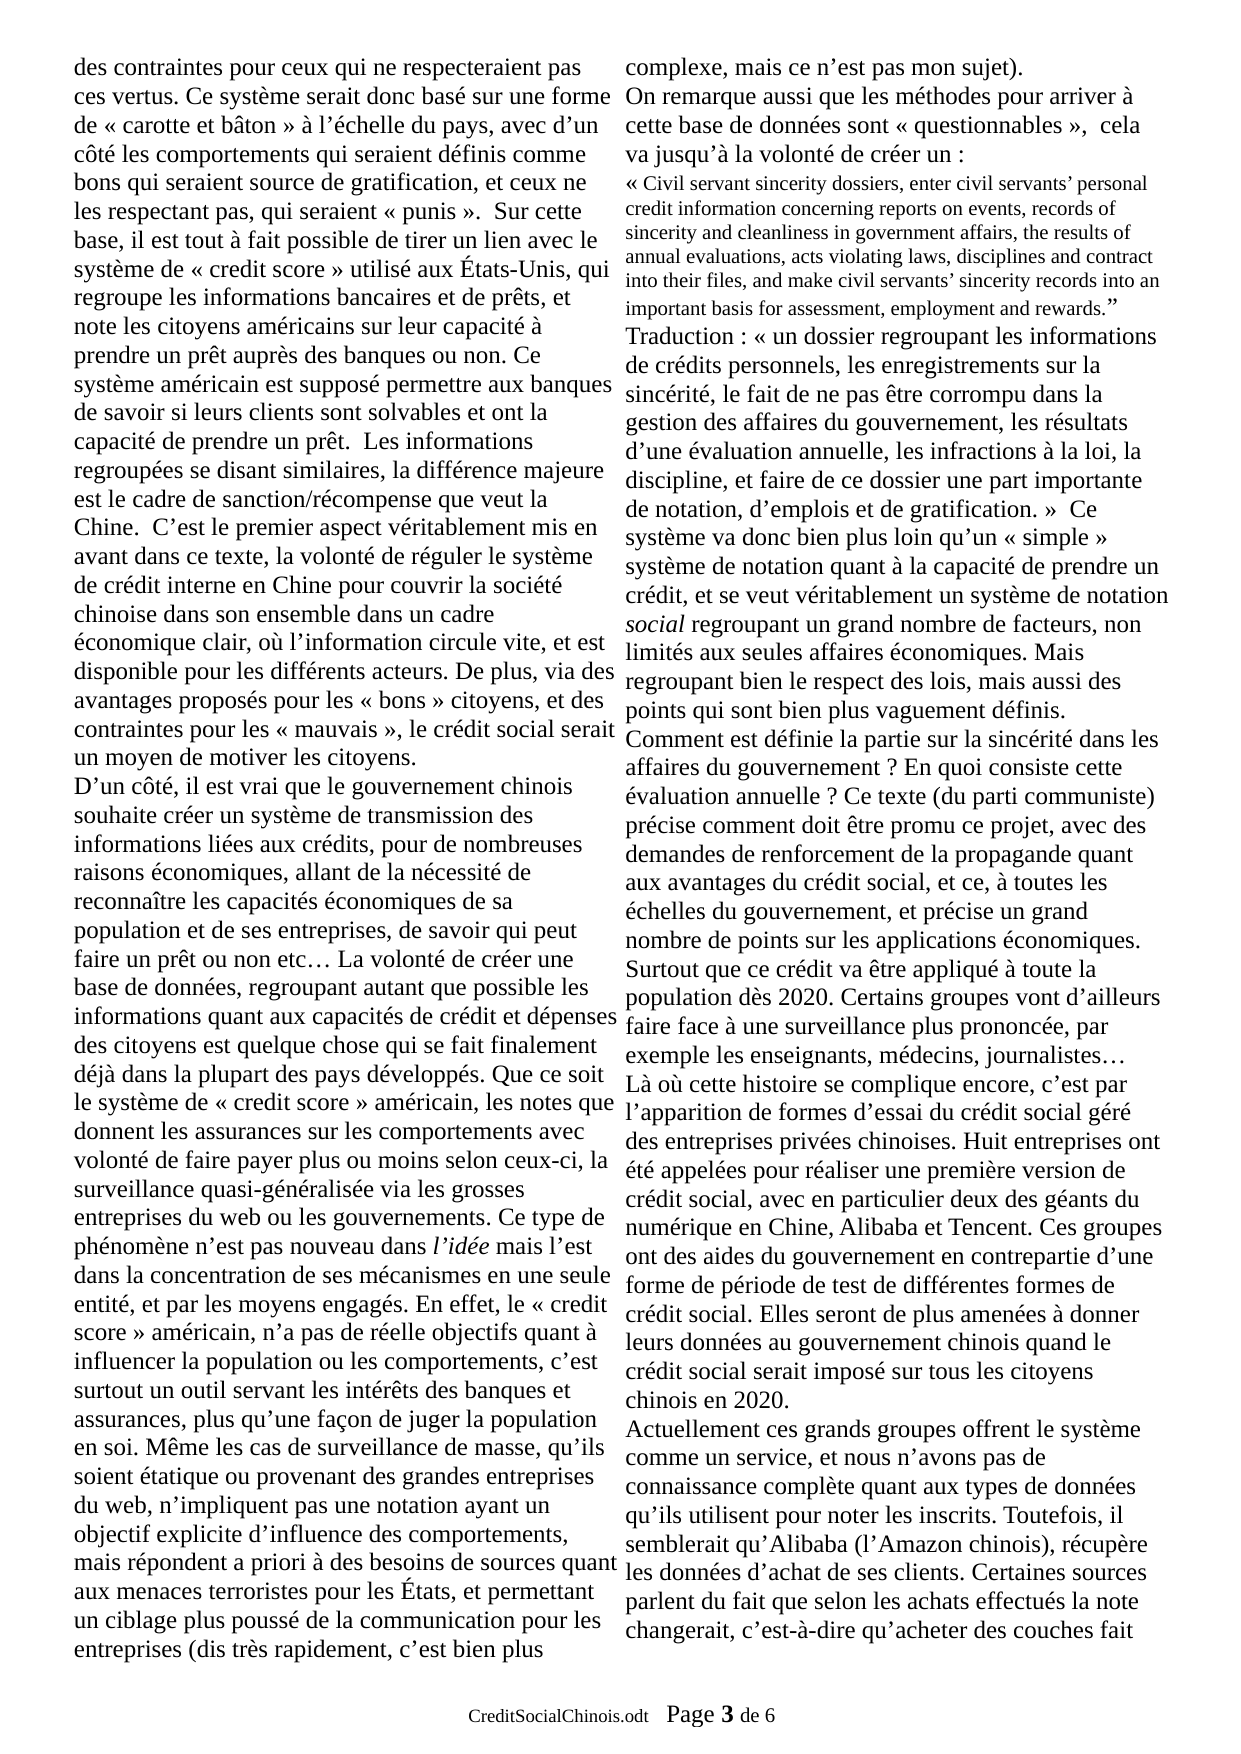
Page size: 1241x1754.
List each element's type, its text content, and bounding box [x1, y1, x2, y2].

text D’un côté, il est vrai que le gouvernement chinois souhaite créer un système de transmission des informations liées aux crédits, pour de nombreuses raisons économiques, allant de la nécessité de reconnaître les capacités économiques de sa population et de ses entreprises, de savoir qui peut faire un prêt ou non etc… La volonté de créer une base de données, regroupant autant que possible les informations quant aux capacités de crédit et dépenses des citoyens est quelque chose qui se fait finalement déjà dans la plupart des pays développés. Que ce soit le système de « credit score » américain, les notes que donnent les assurances sur les comportements avec volonté de faire payer plus ou moins selon ceux-ci, la surveillance quasi-généralisée via les grosses entreprises du web ou les gouvernements. Ce type de phénomène n’est pas nouveau dans l’idée mais l’est dans la concentration de ses mécanismes en une seule entité, et par les moyens engagés. En effet, le « credit score » américain, n’a pas de réelle objectifs quant à influencer la population ou les comportements, c’est surtout un outil servant les intérêts des banques et assurances, plus qu’une façon de juger la population en soi. Même les cas de surveillance de masse, qu’ils soient étatique ou provenant des grandes entreprises du web, n’impliquent pas une notation ayant un objectif explicite d’influence des comportements, mais répondent a priori à des besoins de sources quant aux menaces terroristes pour les États, et permettant un ciblage plus poussé de la communication pour les entreprises (dis très rapidement, c’est bien plus [74, 771, 618, 1662]
text Actuellement ces grands groupes offrent le système comme un service, et nous n’avons pas de connaissance complète quant aux types de données qu’ils utilisent pour noter les inscrits. Toutefois, il semblerait qu’Alibaba (l’Amazon chinois), récupère les données d’achat de ses clients. Certaines sources parlent du fait que selon les achats effectués la note changerait, c’est-à-dire qu’acheter des couches fait [625, 1414, 1169, 1644]
text complexe, mais ce n’est pas mon sujet). [625, 52, 1169, 81]
text Là où cette histoire se complique encore, c’est par l’apparition de formes d’essai du crédit social géré des entreprises privées chinoises. Huit entreprises ont été appelées pour réaliser une première version de crédit social, avec en particulier deux des géants du numérique en Chine, Alibaba et Tencent. Ces groupes ont des aides du gouvernement en contrepartie d’une forme de période de test de différentes formes de crédit social. Elles seront de plus amenées à donner leurs données au gouvernement chinois quand le crédit social serait imposé sur tous les citoyens chinois en 2020. [625, 1069, 1169, 1414]
text des contraintes pour ceux qui ne respecteraient pas ces vertus. Ce système serait donc basé sur une forme de « carotte et bâton » à l’échelle du pays, avec d’un côté les comportements qui seraient définis comme bons qui seraient source de gratification, et ceux ne les respectant pas, qui seraient « punis ». Sur cette base, il est tout à fait possible de tirer un lien avec le système de « credit score » utilisé aux États-Unis, qui regroupe les informations bancaires et de prêts, et note les citoyens américains sur leur capacité à prendre un prêt auprès des banques ou non. Ce système américain est supposé permettre aux banques de savoir si leurs clients sont solvables et ont la capacité de prendre un prêt. Les informations regroupées se disant similaires, la différence majeure est le cadre de sanction/récompense que veut la Chine. C’est le premier aspect véritablement mis en avant dans ce texte, la volonté de réguler le système de crédit interne en Chine pour couvrir la société chinoise dans son ensemble dans un cadre économique clair, où l’information circule vite, et est disponible pour les différents acteurs. De plus, via des avantages proposés pour les « bons » citoyens, et des contraintes pour les « mauvais », le crédit social serait un moyen de motiver les citoyens. [74, 52, 618, 771]
text On remarque aussi que les méthodes pour arriver à cette base de données sont « questionnables », cela va jusqu’à la volonté de créer un : [625, 81, 1169, 167]
text Traduction : « un dossier regroupant les informations de crédits personnels, les enregistrements sur la sincérité, le fait de ne pas être corrompu dans la gestion des affaires du gouvernement, les résultats d’une évaluation annuelle, les infractions à la loi, la discipline, et faire de ce dossier une part importante de notation, d’emplois et de gratification. » Ce système va donc bien plus loin qu’un « simple » système de notation quant à la capacité de prendre un crédit, et se veut véritablement un système de notation social regroupant un grand nombre de facteurs, non limités aux seules affaires économiques. Mais regroupant bien le respect des lois, mais aussi des points qui sont bien plus vaguement définis. Comment est définie la partie sur la sincérité dans les affaires du gouvernement ? En quoi consiste cette évaluation annuelle ? Ce texte (du parti communiste) précise comment doit être promu ce projet, avec des demandes de renforcement de la propagande quant aux avantages du crédit social, et ce, à toutes les échelles du gouvernement, et précise un grand nombre de points sur les applications économiques. Surtout que ce crédit va être appliqué à toute la population dès 2020. Certains groupes vont d’ailleurs faire face à une surveillance plus prononcée, par exemple les enseignants, médecins, journalistes… [625, 321, 1169, 1069]
text « Civil servant sincerity dossiers, enter civil servants’ personal credit information concerning reports on events, records of sincerity and cleanliness in government affairs, the results of annual evaluations, acts violating laws, disciplines and contract into their files, and make civil servants’ sincerity records into an important basis for assessment, employment and rewards.” [625, 167, 1169, 321]
